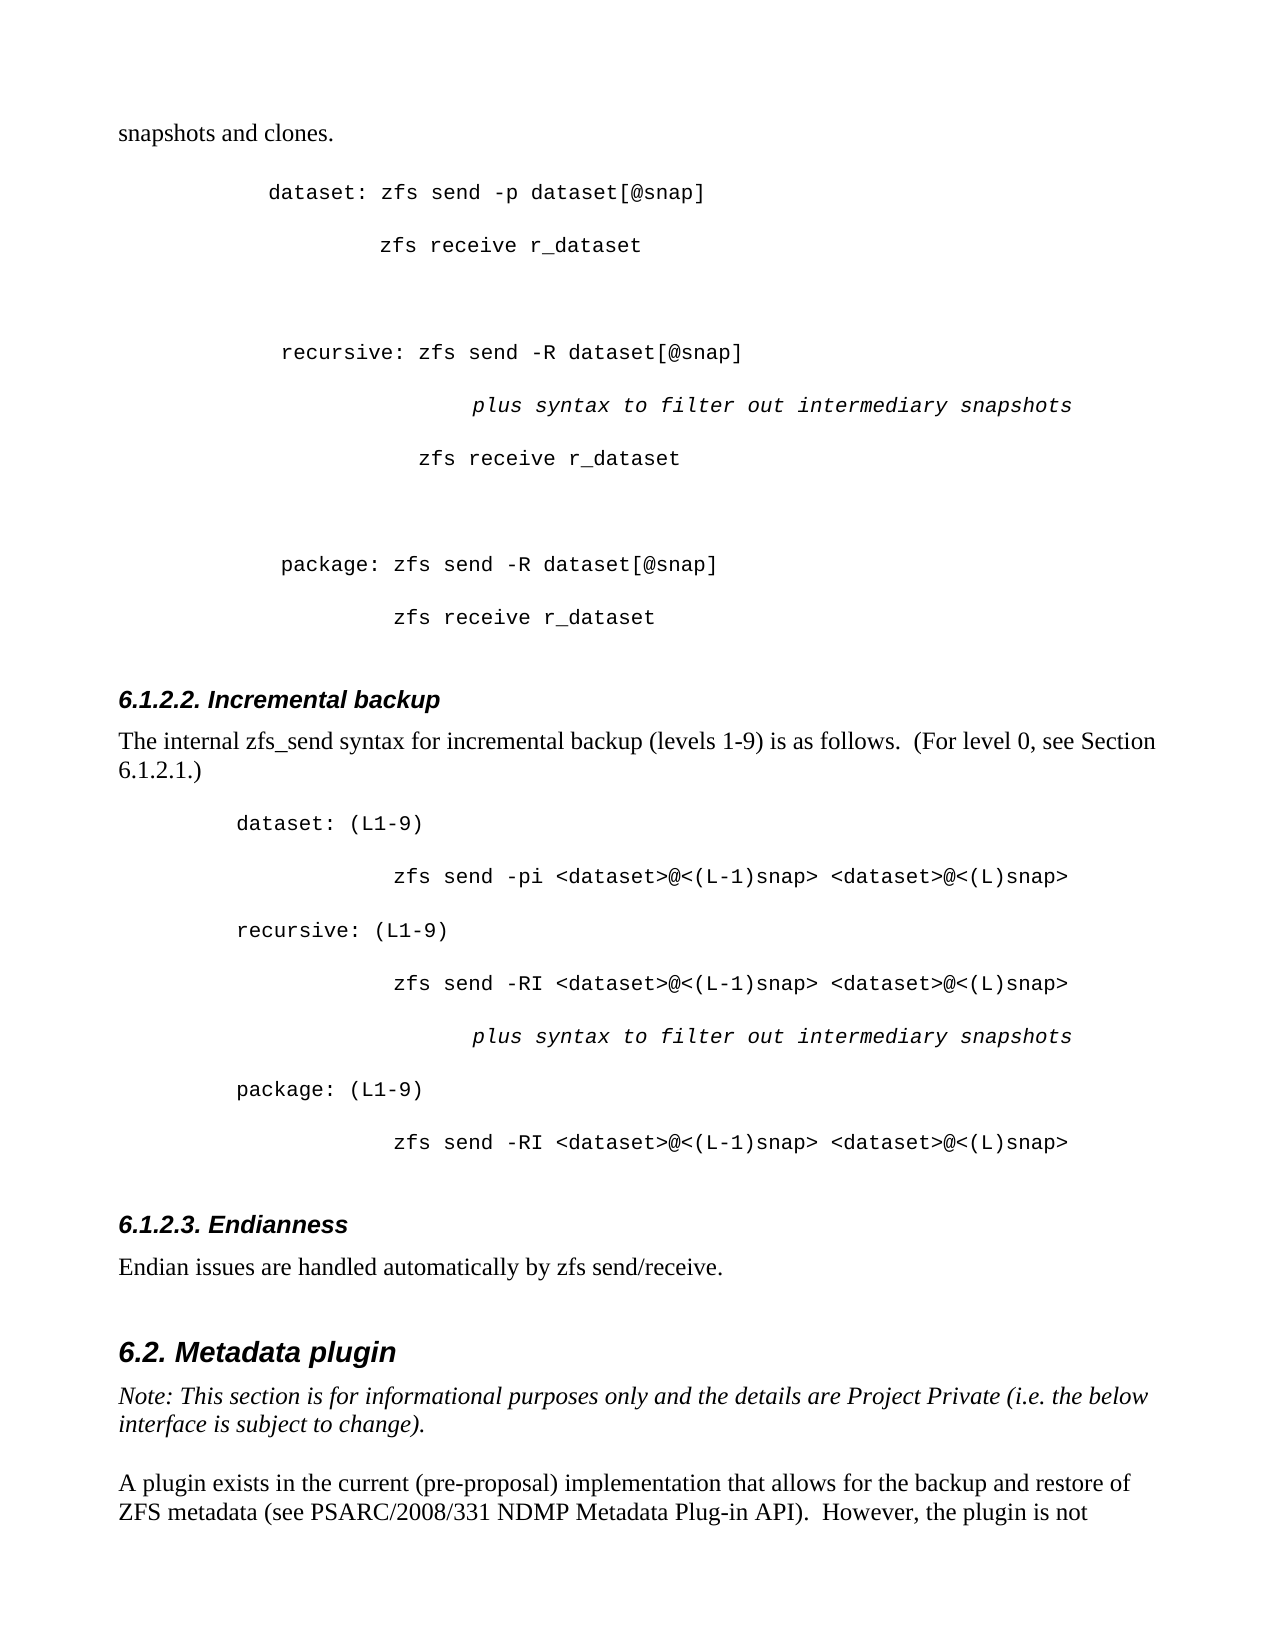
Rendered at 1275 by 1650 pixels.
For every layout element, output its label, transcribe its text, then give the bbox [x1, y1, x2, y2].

text package: (L1-9) [118, 1079, 1157, 1103]
text recursive: (L1-9) [118, 920, 1157, 943]
text dataset: (L1-9) [118, 813, 1157, 837]
text The internal zfs_send syntax for incremental backup (levels 1-9) is as follows. (For level 0, see Section 6.1.2.1.) [118, 726, 1157, 784]
text snapshots and clones. [118, 118, 1157, 147]
text Note: This section is for informational purposes only and the details are Project Private (i.e. the below interface is subject to change). [118, 1381, 1157, 1438]
text recursive: zfs send -R dataset[@snap] [118, 342, 1157, 365]
text dataset: zfs send -p dataset[@snap] [118, 176, 1157, 206]
text zfs send -RI <dataset>@<(L-1)snap> <dataset>@<(L)snap> [118, 1132, 1157, 1156]
text plus syntax to filter out intermediary snapshots [118, 1026, 1157, 1049]
text zfs receive r_dataset [118, 448, 1157, 472]
subtitle 6.1.2.2. Incremental backup [118, 685, 1157, 714]
subtitle 6.1.2.3. Endianness [118, 1210, 1157, 1239]
text zfs send -pi <dataset>@<(L-1)snap> <dataset>@<(L)snap> [118, 867, 1157, 890]
text package: zfs send -R dataset[@snap] [118, 554, 1157, 578]
text zfs send -RI <dataset>@<(L-1)snap> <dataset>@<(L)snap> [118, 973, 1157, 996]
text zfs receive r_dataset [118, 607, 1157, 631]
text plus syntax to filter out intermediary snapshots [118, 395, 1157, 418]
text A plugin exists in the current (pre-proposal) implementation that allows for the backup and restore of ZFS metadata (see PSARC/2008/331 NDMP Metadata Plug-in API). However, the plugin is not [118, 1468, 1157, 1525]
subtitle 6.2. Metadata plugin [118, 1335, 1157, 1368]
text zfs receive r_dataset [118, 235, 1157, 259]
text Endian issues are handled automatically by zfs send/receive. [118, 1252, 1157, 1280]
